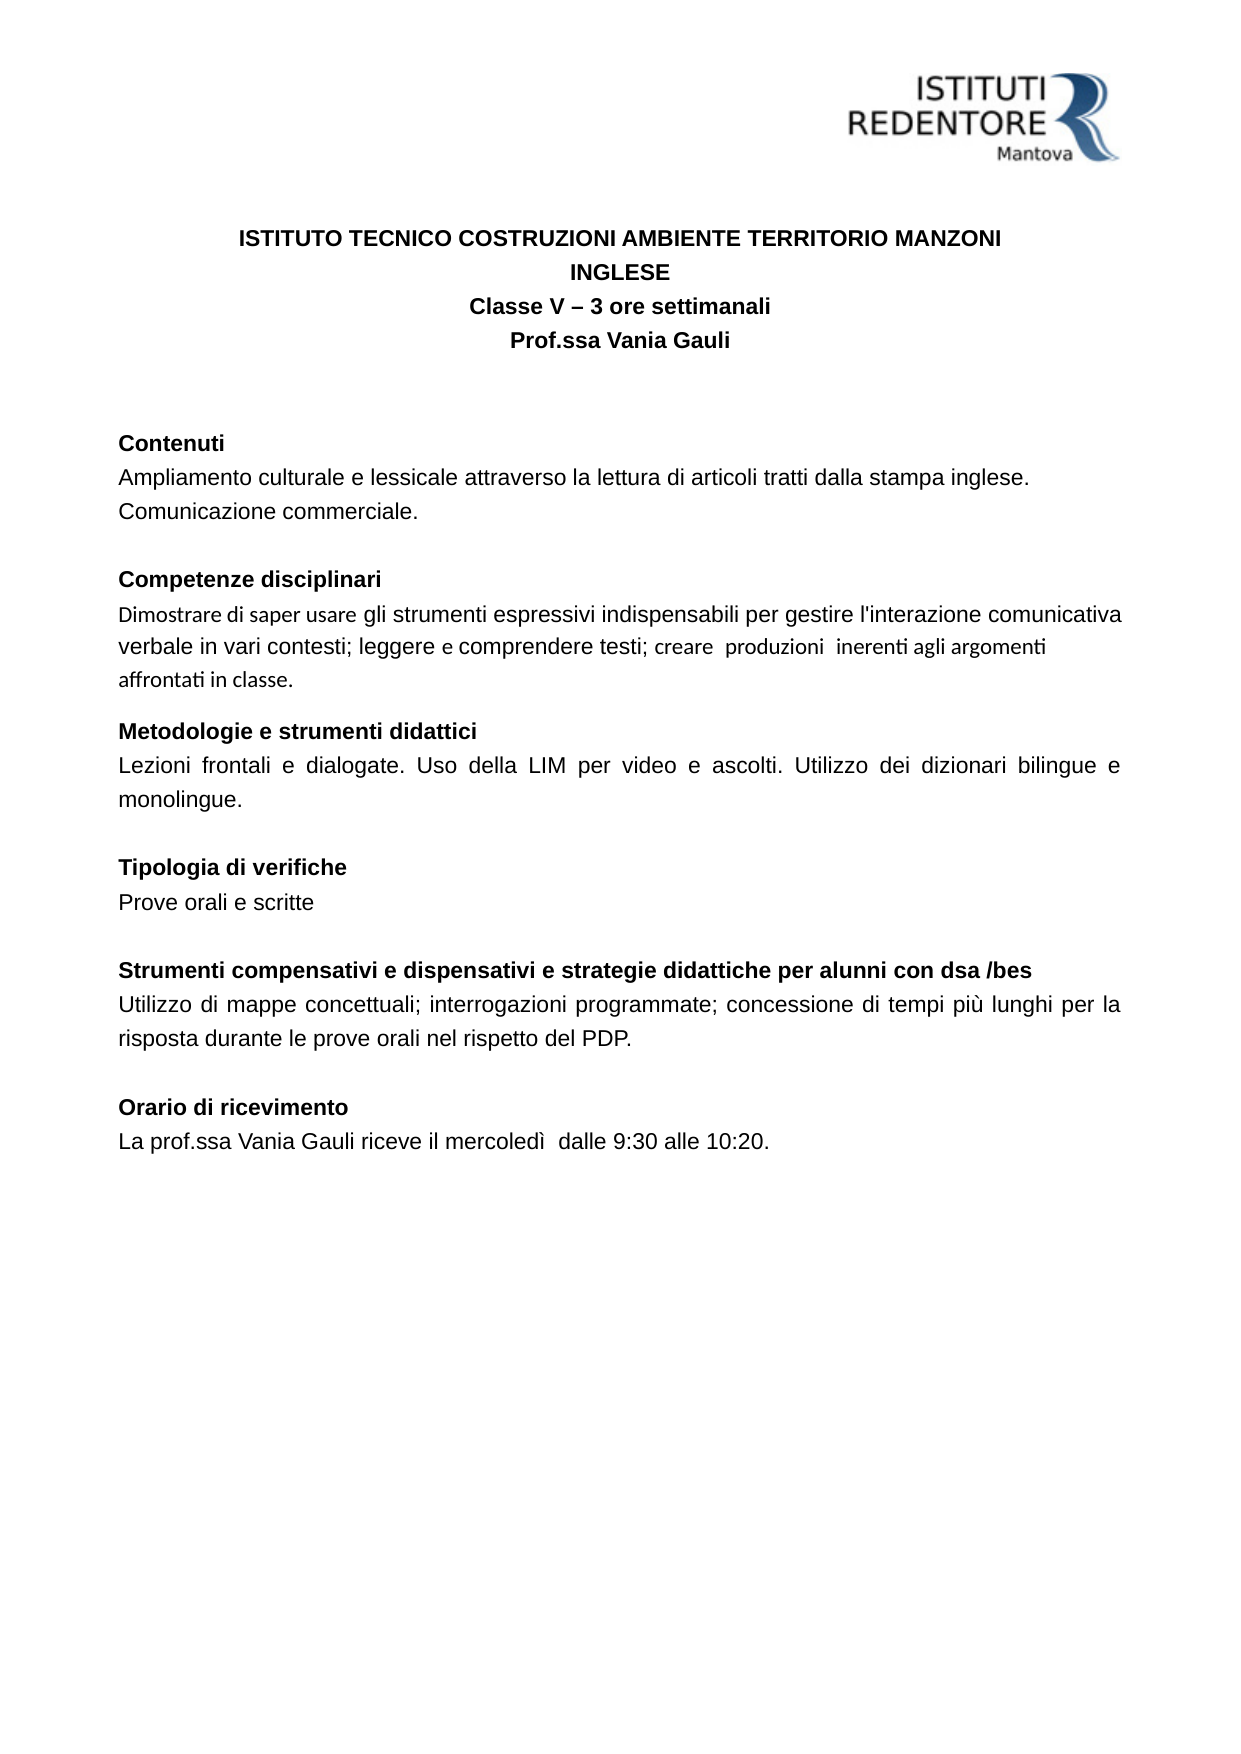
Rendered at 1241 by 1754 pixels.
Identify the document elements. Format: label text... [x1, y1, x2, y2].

text Comunicazione commerciale. [118, 498, 1122, 524]
text Dimostrare di saper usare gli strumenti espressivi indispensabili per gestire l'interazione comunicativa verbale in vari contesti; leggere e comprendere testi; creare produzioni inerenti agli argomenti affrontati in classe. [118, 600, 1122, 693]
text Ampliamento culturale e lessicale attraverso la lettura di articoli tratti dalla stampa inglese. [118, 464, 1122, 490]
picture [847, 73, 1123, 166]
text Utilizzo di mappe concettuali; interrogazioni programmate; concessione di tempi più lunghi per la risposta durante le prove orali nel rispetto del PDP. [118, 991, 1122, 1052]
text INGLESE [118, 259, 1122, 285]
text Competenze disciplinari [118, 566, 1122, 592]
text Metodologie e strumenti didattici [118, 718, 1122, 744]
text Contenuti [118, 429, 1122, 456]
text Prove orali e scritte [118, 888, 1122, 915]
subtitle Classe V – 3 ore settimanali [118, 293, 1122, 319]
text La prof.ssa Vania Gauli riceve il mercoledì dalle 9:30 alle 10:20. [118, 1128, 1122, 1154]
text ISTITUTO TECNICO COSTRUZIONI AMBIENTE TERRITORIO MANZONI [118, 224, 1122, 251]
text Lezioni frontali e dialogate. Uso della LIM per video e ascolti. Utilizzo dei dizionari bilingue e monolingue. [118, 752, 1122, 812]
text Strumenti compensativi e dispensativi e strategie didattiche per alunni con dsa /bes [118, 957, 1122, 983]
text Orario di ricevimento [118, 1093, 1122, 1120]
text Prof.ssa Vania Gauli [118, 327, 1122, 353]
text Tipologia di verifiche [118, 854, 1122, 881]
